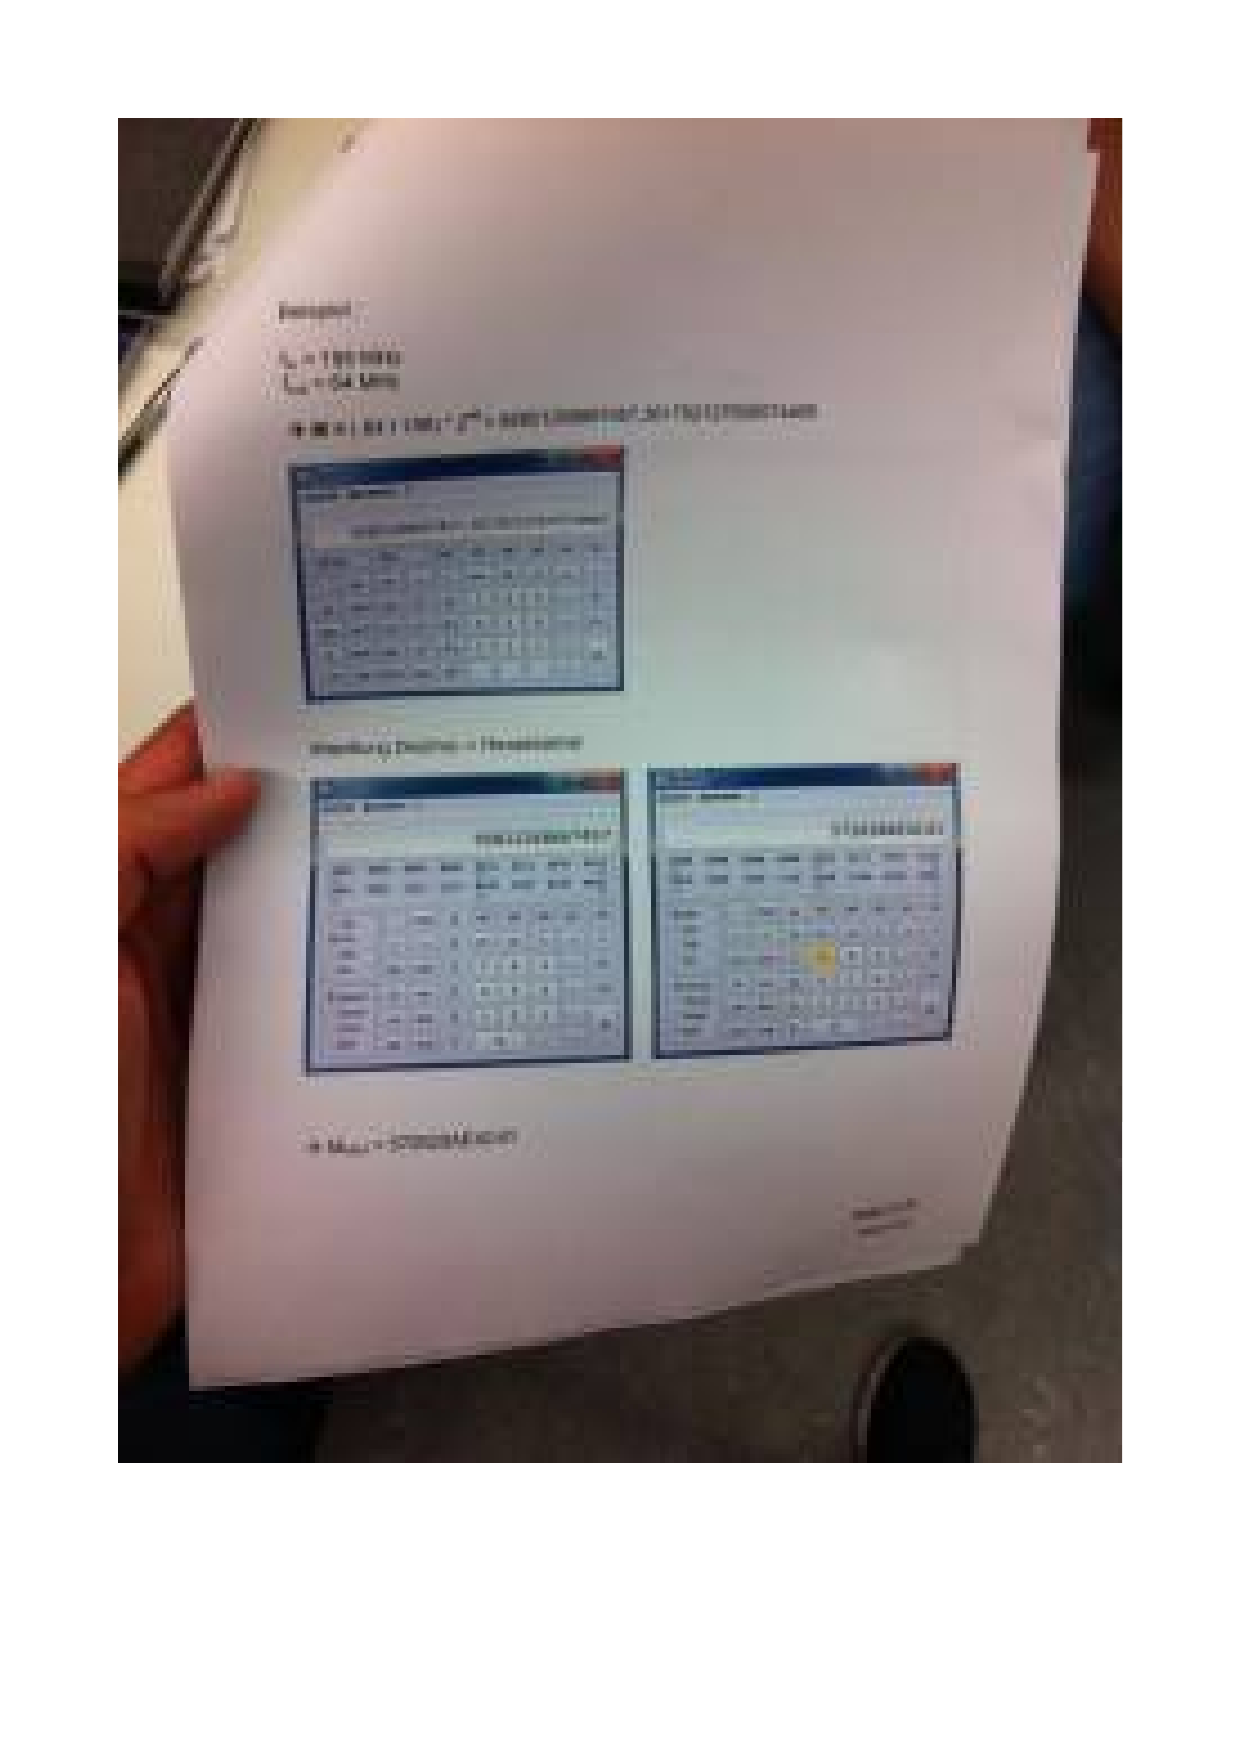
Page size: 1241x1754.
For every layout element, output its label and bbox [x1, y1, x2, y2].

picture [118, 118, 1123, 1463]
